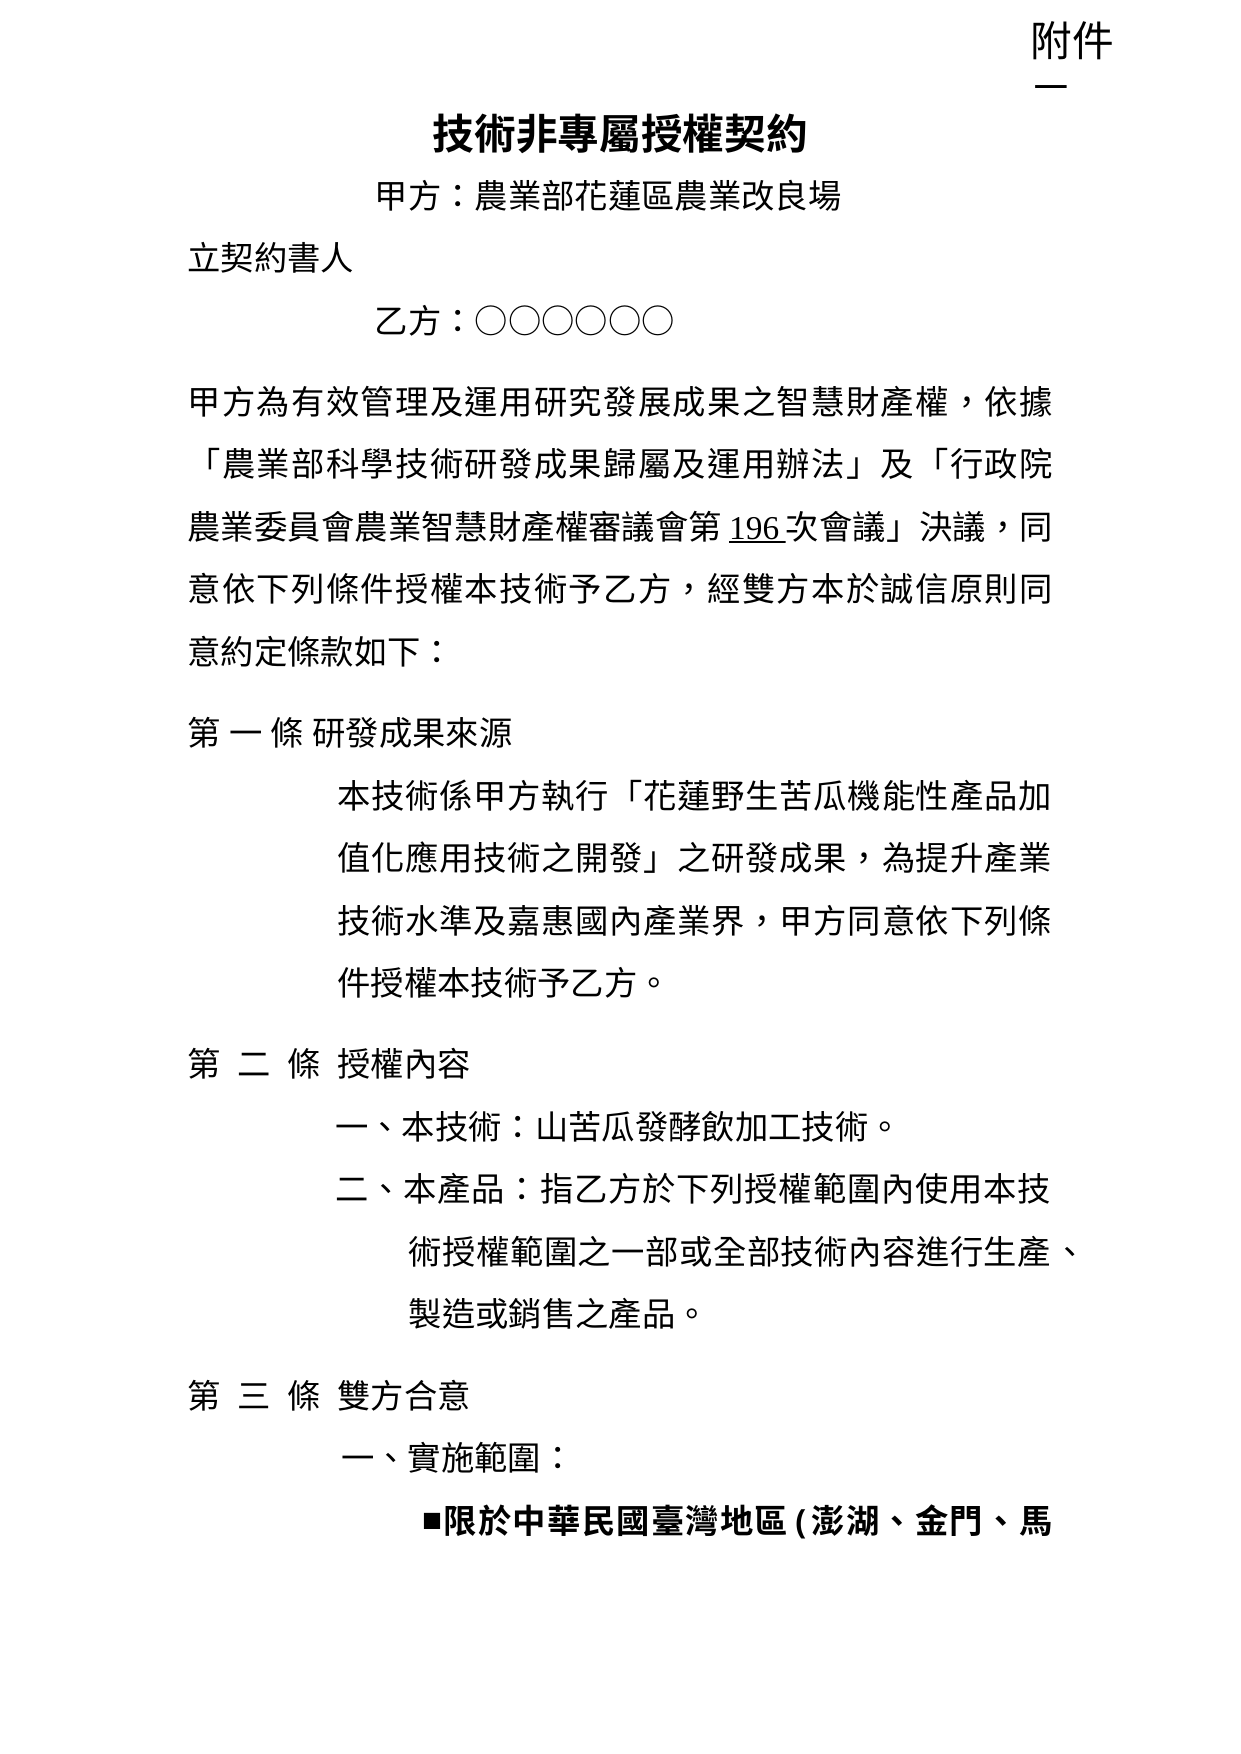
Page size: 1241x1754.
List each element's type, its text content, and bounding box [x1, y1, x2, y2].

text 一、本技術：山苦瓜發酵飲加工技術。 [335, 1083, 1053, 1146]
text 二、本產品：指乙方於下列授權範圍內使用本技術授權範圍之一部或全部技術內容進行生產、製造或銷售之產品。 [335, 1146, 1053, 1333]
text 一、實施範圍： [341, 1414, 1053, 1477]
text 技術非專屬授權契約 [187, 0, 1170, 152]
text 第 二 條 授權內容 [187, 1021, 1053, 1083]
text 附件三 [1030, 8, 1155, 87]
text ■限於中華民國臺灣地區(澎湖、金門、馬 [379, 1477, 1053, 1539]
text 立契約書人 [187, 214, 1053, 277]
text 乙方：○○○○○○ [187, 277, 1053, 339]
text 本技術係甲方執行「花蓮野生苦瓜機能性產品加值化應用技術之開發」之研發成果，為提升產業技術水準及嘉惠國內產業界，甲方同意依下列條件授權本技術予乙方。 [337, 752, 1053, 1002]
text 第 一 條 研發成果來源 [187, 689, 1053, 752]
text 甲方為有效管理及運用研究發展成果之智慧財產權，依據「農業部科學技術研發成果歸屬及運用辦法」及「行政院農業委員會農業智慧財產權審議會第196次會議」決議，同意依下列條件授權本技術予乙方，經雙方本於誠信原則同意約定條款如下： [187, 358, 1053, 671]
text 第 三 條 雙方合意 [187, 1352, 1053, 1414]
text 甲方：農業部花蓮區農業改良場 [187, 152, 1053, 214]
